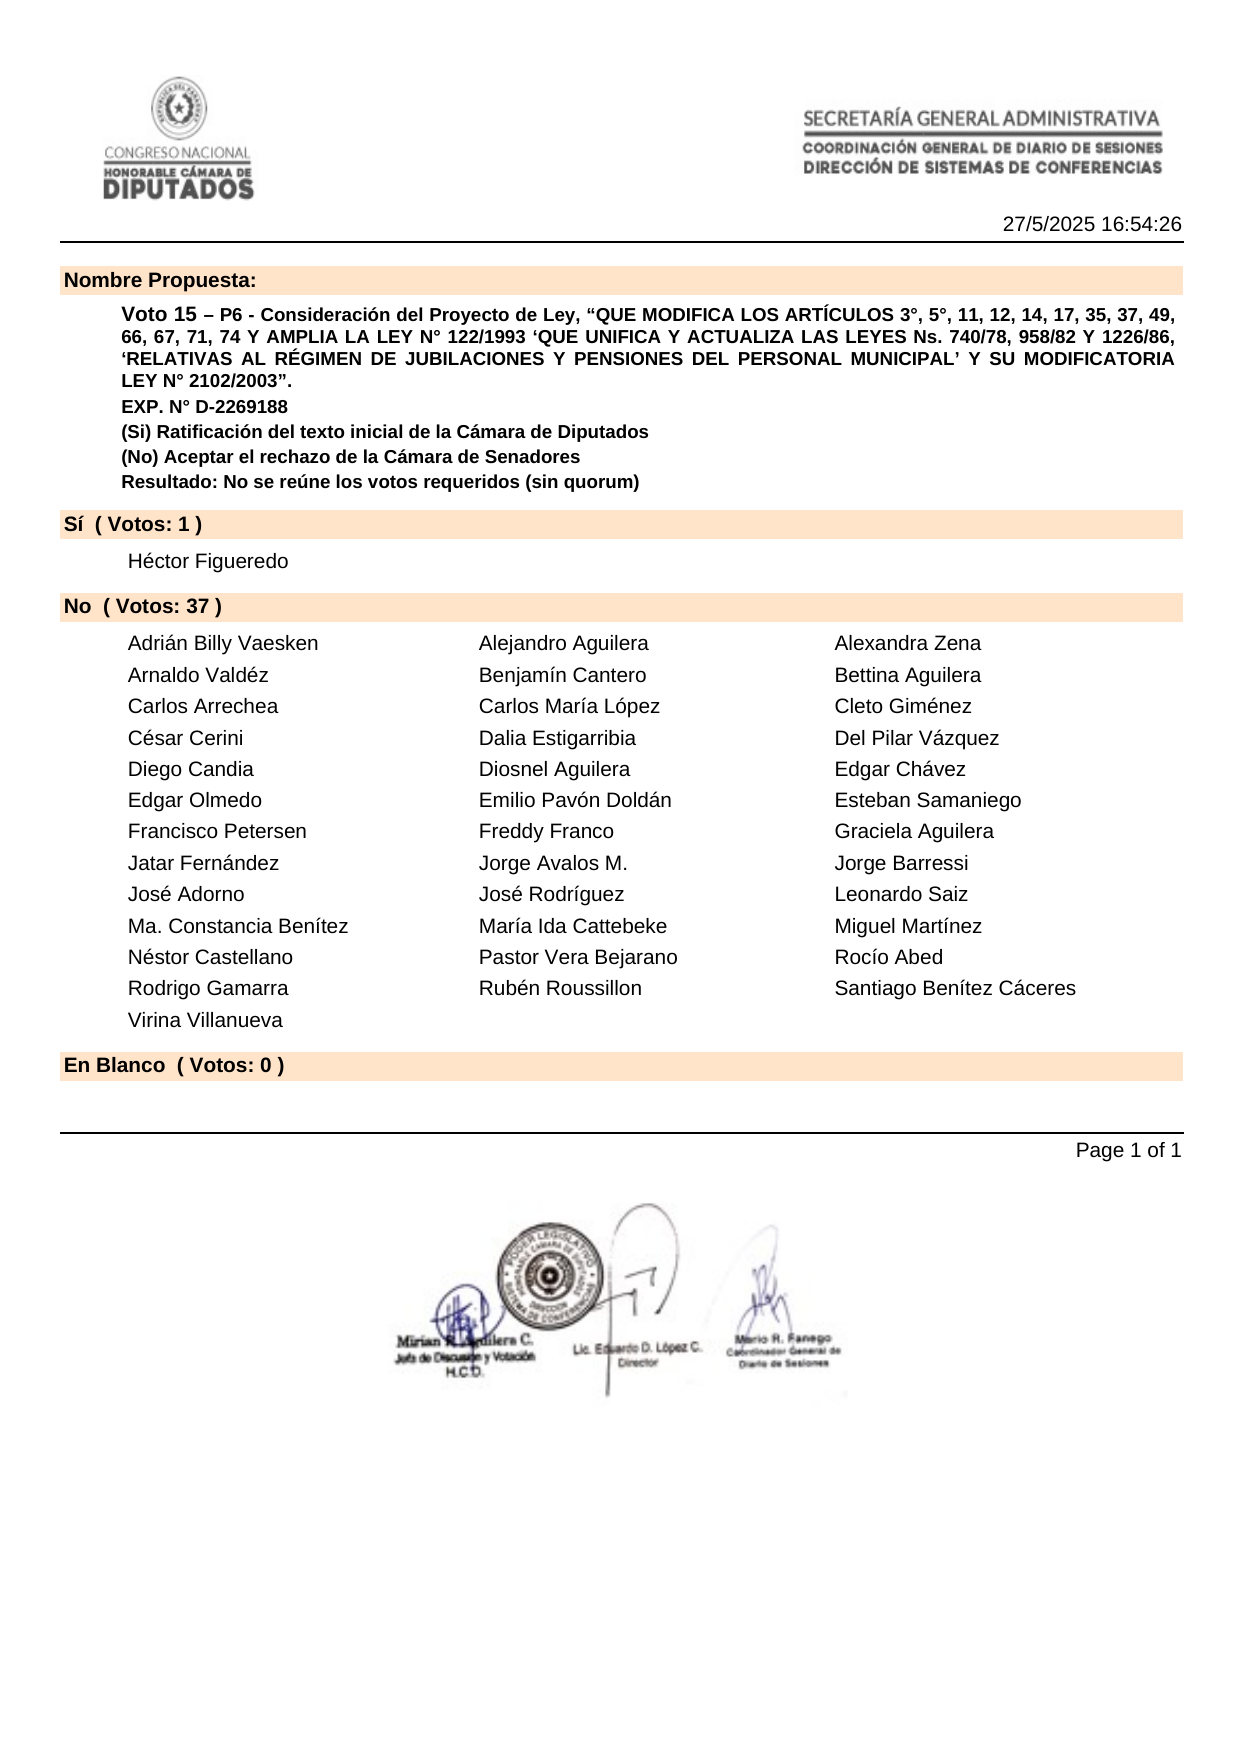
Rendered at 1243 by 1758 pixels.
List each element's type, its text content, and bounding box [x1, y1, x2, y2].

table_cell Héctor Figueredo [125, 548, 462, 576]
table_cell En Blanco ( Votos: 0 ) [60, 1052, 1183, 1081]
table_cell [1184, 724, 1189, 753]
table_cell [1168, 1103, 1183, 1132]
table_cell [1184, 539, 1189, 547]
table_cell [60, 1136, 827, 1171]
table_cell [1184, 944, 1189, 972]
table_cell [1184, 245, 1189, 266]
table_cell Rocío Abed [831, 944, 1168, 972]
table_cell Diego Candia [125, 756, 462, 784]
table_cell [1184, 693, 1189, 721]
table_cell Voto 15 – P6 - Consideración del Proyecto de Ley, “QUE MODIFICA LOS ARTÍCULOS 3°, 5°, 11, 12, 14, 17, 35, 37, 49, 66, 67, 71, 74 Y AMPLIA LA LEY N° 122/1993 ‘QUE UNIFICA Y ACTUALIZA LAS LEYES Ns. 740/78, 958/82 Y 1226/86, ‘RELATIVAS AL RÉGIMEN DE JUBILACIONES Y PENSIONES DEL PERSONAL MUNICIPAL’ Y SU MODIFICATORIA LEY N° 2102/2003”. EXP. N° D-2269188 (Si) Ratificación del texto inicial de la Cámara de Diputados (No) Aceptar el rechazo de la Cámara de Senadores Resultado: No se reúne los votos requeridos (sin quorum) [118, 301, 1178, 493]
table_cell [462, 630, 476, 1052]
table_cell [1184, 1052, 1189, 1081]
table_header [60, 207, 649, 241]
table_cell [1184, 975, 1189, 1003]
table_cell [831, 1004, 1168, 1052]
table_cell Alejandro Aguilera [476, 630, 815, 659]
table_cell [462, 1103, 476, 1132]
table_cell [60, 630, 124, 1052]
table_cell [1178, 301, 1189, 510]
table_cell Carlos Arrechea [125, 693, 462, 721]
table_cell Carlos María López [476, 693, 815, 721]
table_cell [1184, 787, 1189, 815]
table_cell No ( Votos: 37 ) [60, 593, 1183, 622]
table_cell [1184, 1006, 1189, 1035]
table_cell [60, 301, 118, 510]
table_cell [1184, 266, 1189, 295]
table_cell [476, 1004, 815, 1052]
table_cell Rubén Roussillon [476, 975, 815, 1003]
table_cell [1184, 912, 1189, 941]
table_cell [1184, 576, 1189, 593]
table_cell Cleto Giménez [831, 693, 1168, 721]
table_cell [815, 1103, 831, 1132]
table_cell Sí ( Votos: 1 ) [60, 510, 1183, 539]
table_cell [60, 1103, 124, 1132]
table_cell [1184, 622, 1189, 630]
table_cell [815, 630, 831, 1052]
table_cell Arnaldo Valdéz [125, 661, 462, 690]
table_cell Freddy Franco [476, 818, 815, 847]
table_cell [1184, 1081, 1189, 1103]
table_cell Miguel Martínez [831, 912, 1168, 941]
table_cell Del Pilar Vázquez [831, 724, 1168, 753]
table_cell [1184, 1136, 1189, 1171]
table_cell Edgar Olmedo [125, 787, 462, 815]
table_cell Santiago Benítez Cáceres [831, 975, 1168, 1003]
table_header [1184, 207, 1189, 241]
table_cell Diosnel Aguilera [476, 756, 815, 784]
table_cell [125, 576, 462, 593]
table_cell Edgar Chávez [831, 756, 1168, 784]
table_cell [831, 1103, 1168, 1132]
table_cell Adrián Billy Vaesken [125, 630, 462, 659]
table_cell [1168, 630, 1183, 1052]
table_cell César Cerini [125, 724, 462, 753]
table_cell Bettina Aguilera [831, 661, 1168, 690]
table_cell Dalia Estigarribia [476, 724, 815, 753]
table_cell [60, 1081, 1183, 1103]
table_cell [1184, 510, 1189, 539]
table_cell Virina Villanueva [125, 1006, 462, 1035]
table_cell [1184, 593, 1189, 622]
table_cell [462, 548, 1183, 593]
table_cell Emilio Pavón Doldán [476, 787, 815, 815]
table_cell [1184, 818, 1189, 847]
table_cell [125, 1103, 462, 1132]
table_cell Jorge Avalos M. [476, 850, 815, 878]
table_cell Jorge Barressi [831, 850, 1168, 878]
table_cell [125, 1035, 462, 1052]
table_cell Leonardo Saiz [831, 881, 1168, 909]
table_cell [1184, 548, 1189, 576]
table_cell Page 1 of 1 [827, 1136, 1183, 1171]
table_cell [1184, 661, 1189, 690]
table_cell [1184, 630, 1189, 659]
table_cell Graciela Aguilera [831, 818, 1168, 847]
table_cell Ma. Constancia Benítez [125, 912, 462, 941]
table_cell José Adorno [125, 881, 462, 909]
table_cell [60, 548, 124, 593]
table_cell [1184, 756, 1189, 784]
table_cell Pastor Vera Bejarano [476, 944, 815, 972]
table_cell José Rodríguez [476, 881, 815, 909]
table_cell [476, 1103, 815, 1132]
table_cell Jatar Fernández [125, 850, 462, 878]
table_cell Esteban Samaniego [831, 787, 1168, 815]
table_cell Néstor Castellano [125, 944, 462, 972]
table_cell [1184, 881, 1189, 909]
table_cell [60, 622, 1183, 630]
table_cell Benjamín Cantero [476, 661, 815, 690]
table_cell Alexandra Zena [831, 630, 1168, 659]
table_cell [1184, 1035, 1189, 1052]
table_cell Nombre Propuesta: [60, 266, 1183, 295]
table_cell [60, 539, 1183, 547]
table_cell [60, 245, 1183, 266]
table_cell [1184, 1103, 1189, 1132]
table_cell María Ida Cattebeke [476, 912, 815, 941]
table_header 27/5/2025 16:54:26 [649, 207, 1183, 241]
table_cell [118, 493, 1178, 510]
table_cell [60, 295, 1183, 301]
table_cell Francisco Petersen [125, 818, 462, 847]
table_cell [1184, 850, 1189, 878]
table_cell Rodrigo Gamarra [125, 975, 462, 1003]
